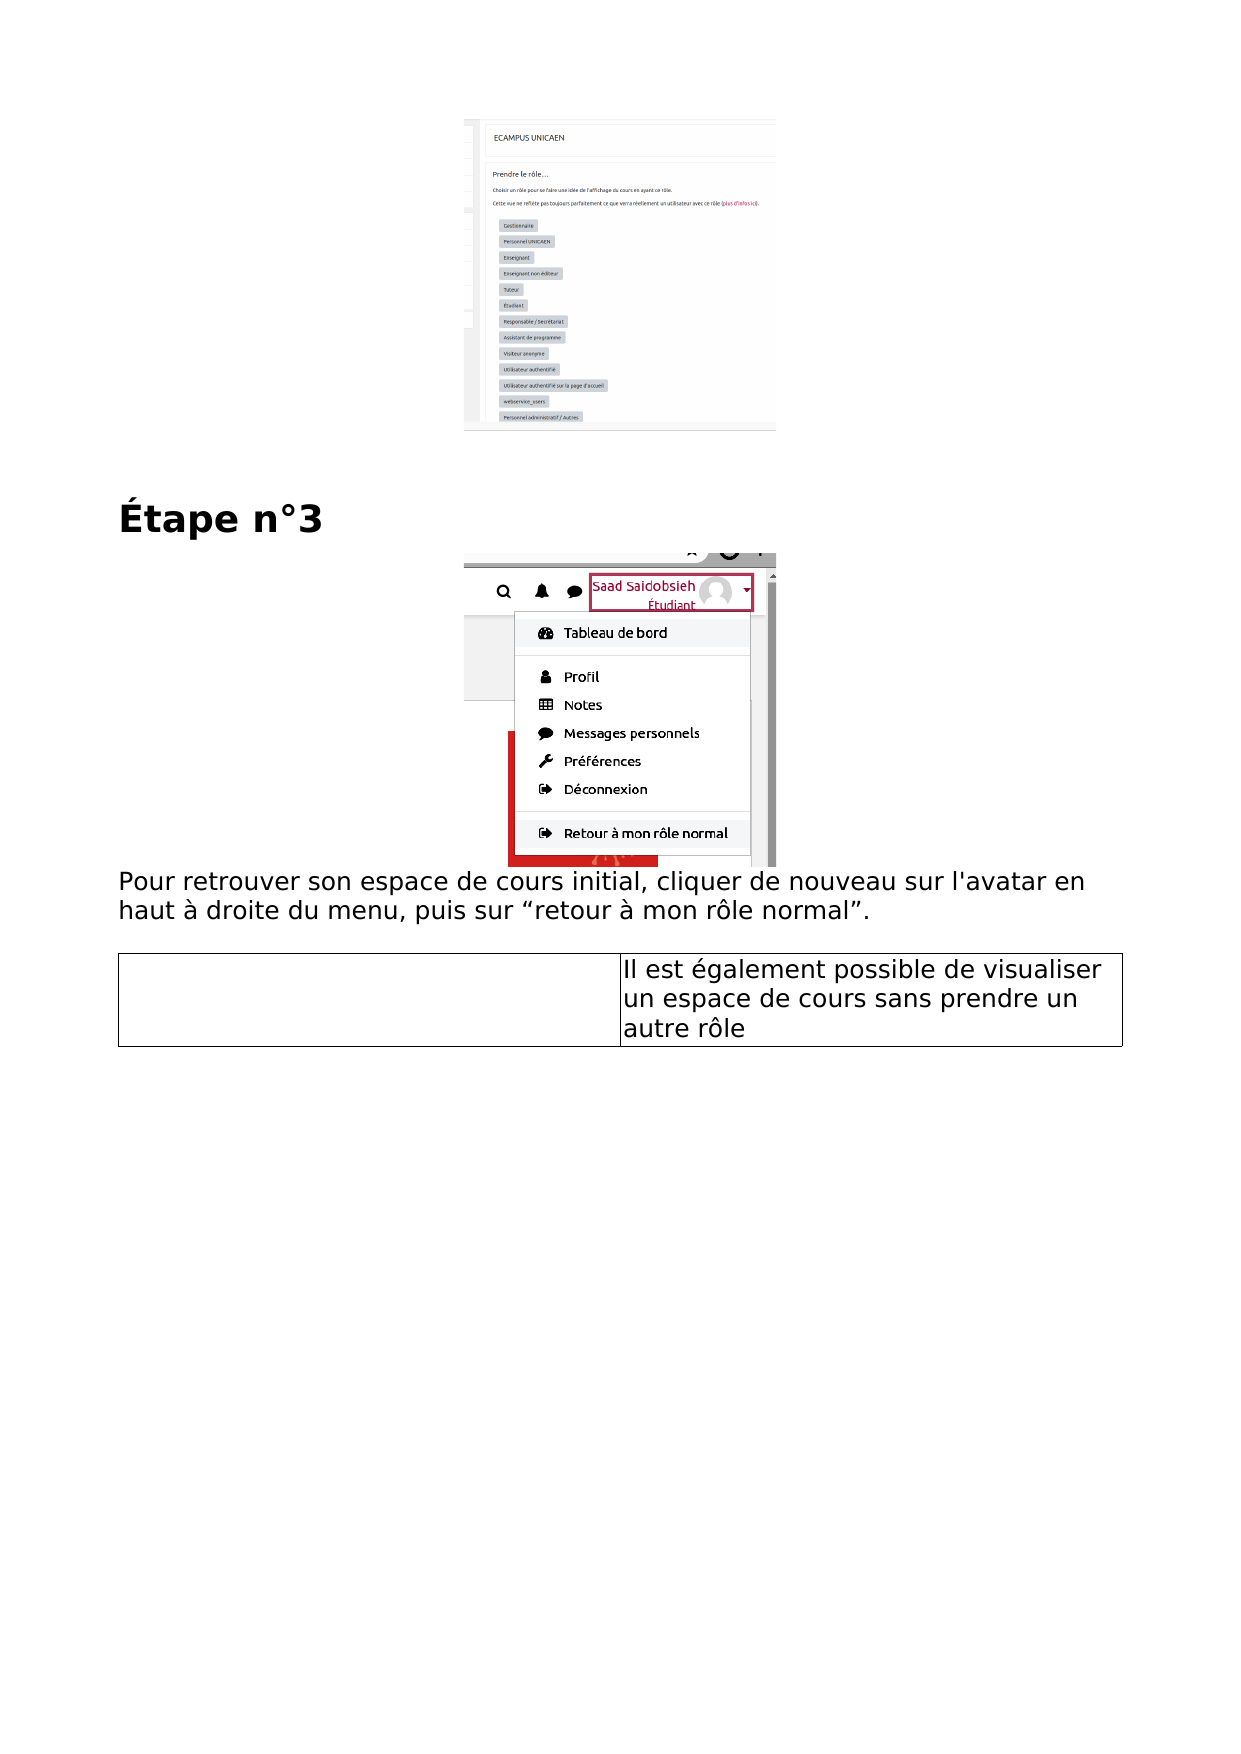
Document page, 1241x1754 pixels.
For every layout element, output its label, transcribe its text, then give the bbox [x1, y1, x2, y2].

subtitle Étape n°3 [118, 497, 1122, 541]
table_header [119, 954, 620, 1046]
text Pour retrouver son espace de cours initial, cliquer de nouveau sur l'avatar en haut à droite du menu, puis sur “retour à mon rôle normal”. [118, 553, 1122, 925]
picture [463, 553, 777, 867]
picture [463, 118, 777, 431]
table_header Il est également possible de visualiser un espace de cours sans prendre un autre rôle [621, 954, 1122, 1046]
